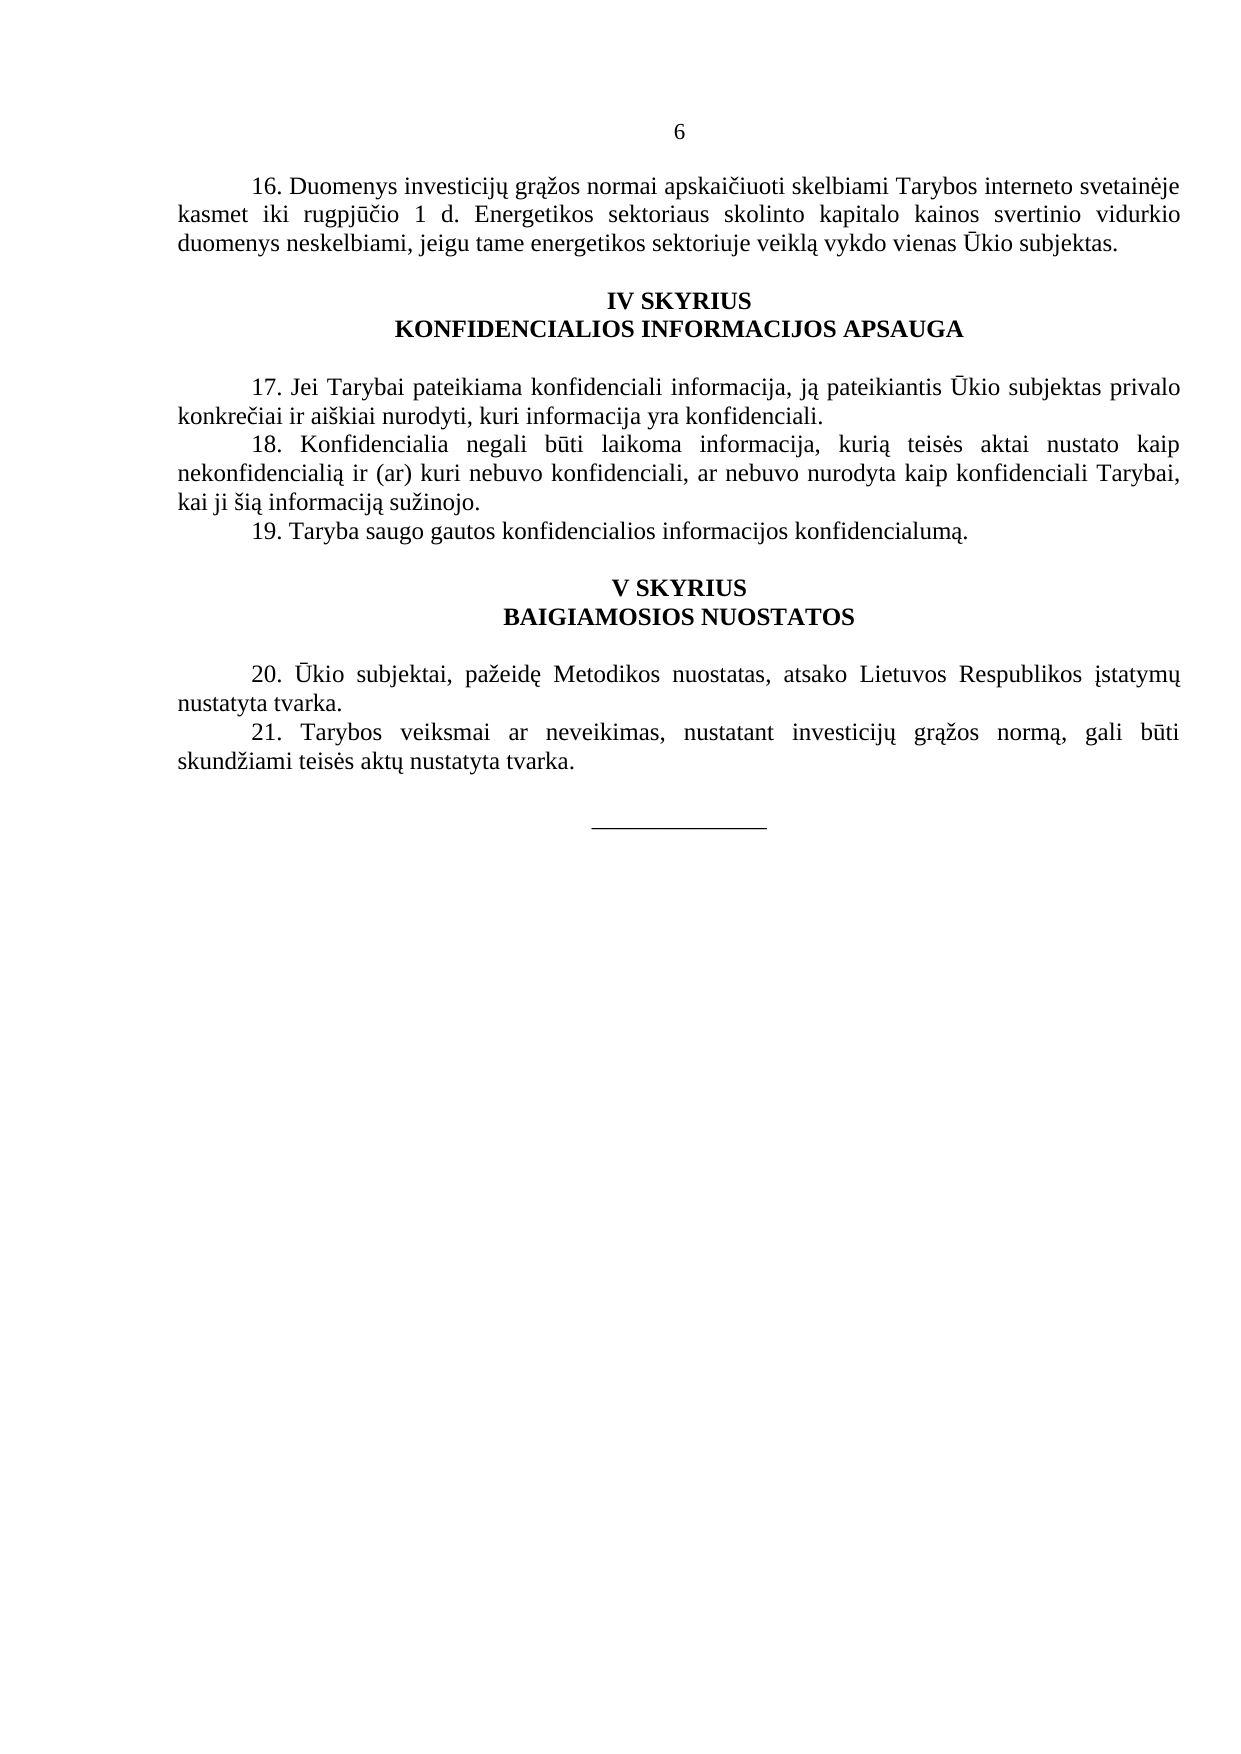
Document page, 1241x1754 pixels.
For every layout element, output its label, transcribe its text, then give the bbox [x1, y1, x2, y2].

text KONFIDENCIALIOS INFORMACIJOS APSAUGA [177, 314, 1181, 343]
text BAIGIAMOSIOS NUOSTATOS [177, 602, 1181, 631]
text 16. Duomenys investicijų grąžos normai apskaičiuoti skelbiami Tarybos interneto svetainėje kasmet iki rugpjūčio 1 d. Energetikos sektoriaus skolinto kapitalo kainos svertinio vidurkio duomenys neskelbiami, jeigu tame energetikos sektoriuje veiklą vykdo vienas Ūkio subjektas. [177, 171, 1181, 257]
text V SKYRIUS [177, 573, 1181, 602]
text 20. Ūkio subjektai, pažeidę Metodikos nuostatas, atsako Lietuvos Respublikos įstatymų nustatyta tvarka. [177, 659, 1181, 717]
text 18. Konfidencialia negali būti laikoma informacija, kurią teisės aktai nustato kaip nekonfidencialią ir (ar) kuri nebuvo konfidenciali, ar nebuvo nurodyta kaip konfidenciali Tarybai, kai ji šią informaciją sužinojo. [177, 429, 1181, 516]
text 17. Jei Tarybai pateikiama konfidenciali informacija, ją pateikiantis Ūkio subjektas privalo konkrečiai ir aiškiai nurodyti, kuri informacija yra konfidenciali. [177, 372, 1181, 429]
text 19. Taryba saugo gautos konfidencialios informacijos konfidencialumą. [251, 516, 1181, 544]
text IV SKYRIUS [177, 286, 1181, 314]
text ______________ [177, 803, 1181, 832]
text 21. Tarybos veiksmai ar neveikimas, nustatant investicijų grąžos normą, gali būti skundžiami teisės aktų nustatyta tvarka. [177, 717, 1181, 774]
